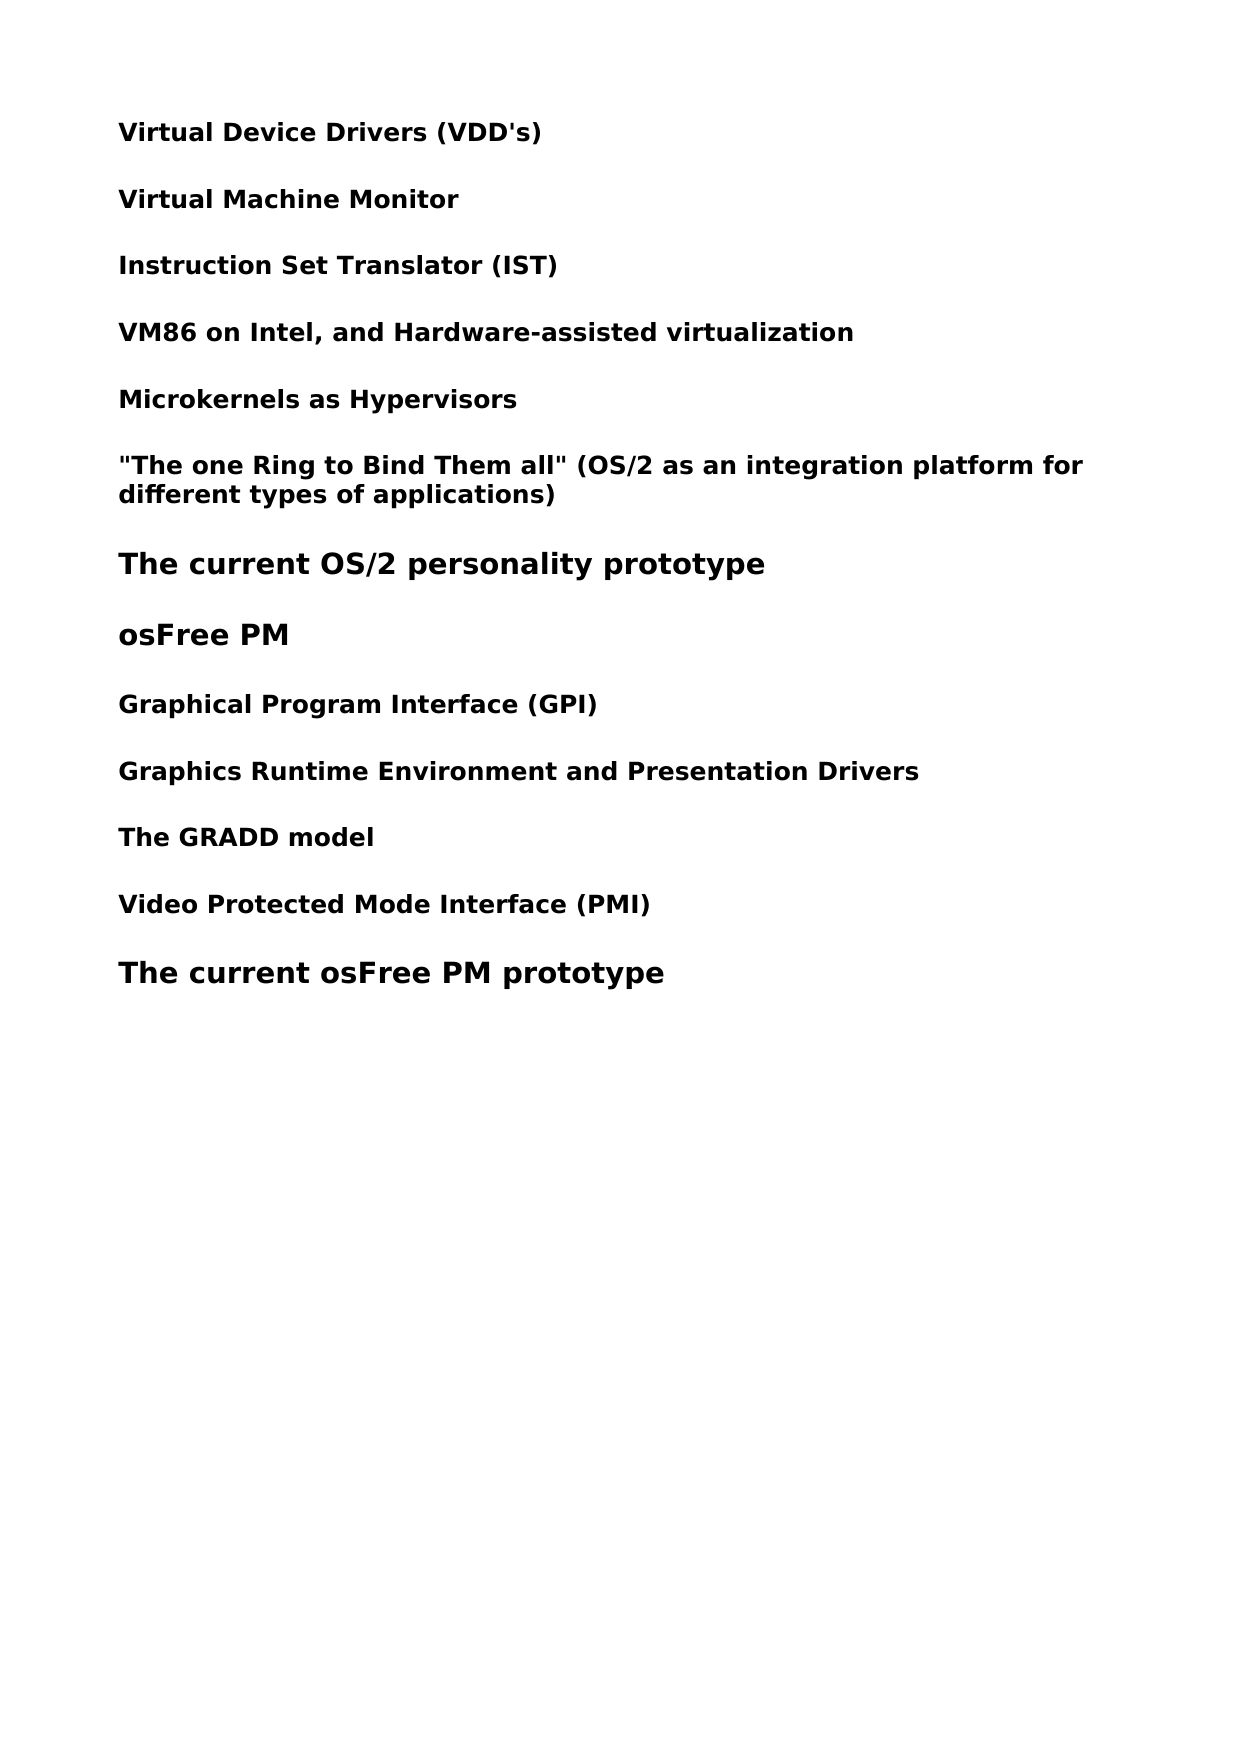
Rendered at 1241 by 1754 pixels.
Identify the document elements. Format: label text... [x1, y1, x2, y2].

subtitle The current OS/2 personality prototype [118, 547, 1122, 581]
subtitle osFree PM [118, 619, 1122, 653]
subtitle "The one Ring to Bind Them all" (OS/2 as an integration platform for different types of applications) [118, 451, 1122, 510]
subtitle Microkernels as Hypervisors [118, 385, 1122, 414]
subtitle Graphical Program Interface (GPI) [118, 690, 1122, 719]
subtitle The current osFree PM prototype [118, 957, 1122, 991]
subtitle Virtual Machine Monitor [118, 185, 1122, 214]
subtitle VM86 on Intel, and Hardware-assisted virtualization [118, 318, 1122, 347]
subtitle Virtual Device Drivers (VDD's) [118, 118, 1122, 147]
subtitle Graphics Runtime Environment and Presentation Drivers [118, 757, 1122, 786]
subtitle Video Protected Mode Interface (PMI) [118, 890, 1122, 919]
subtitle Instruction Set Translator (IST) [118, 251, 1122, 281]
subtitle The GRADD model [118, 823, 1122, 853]
